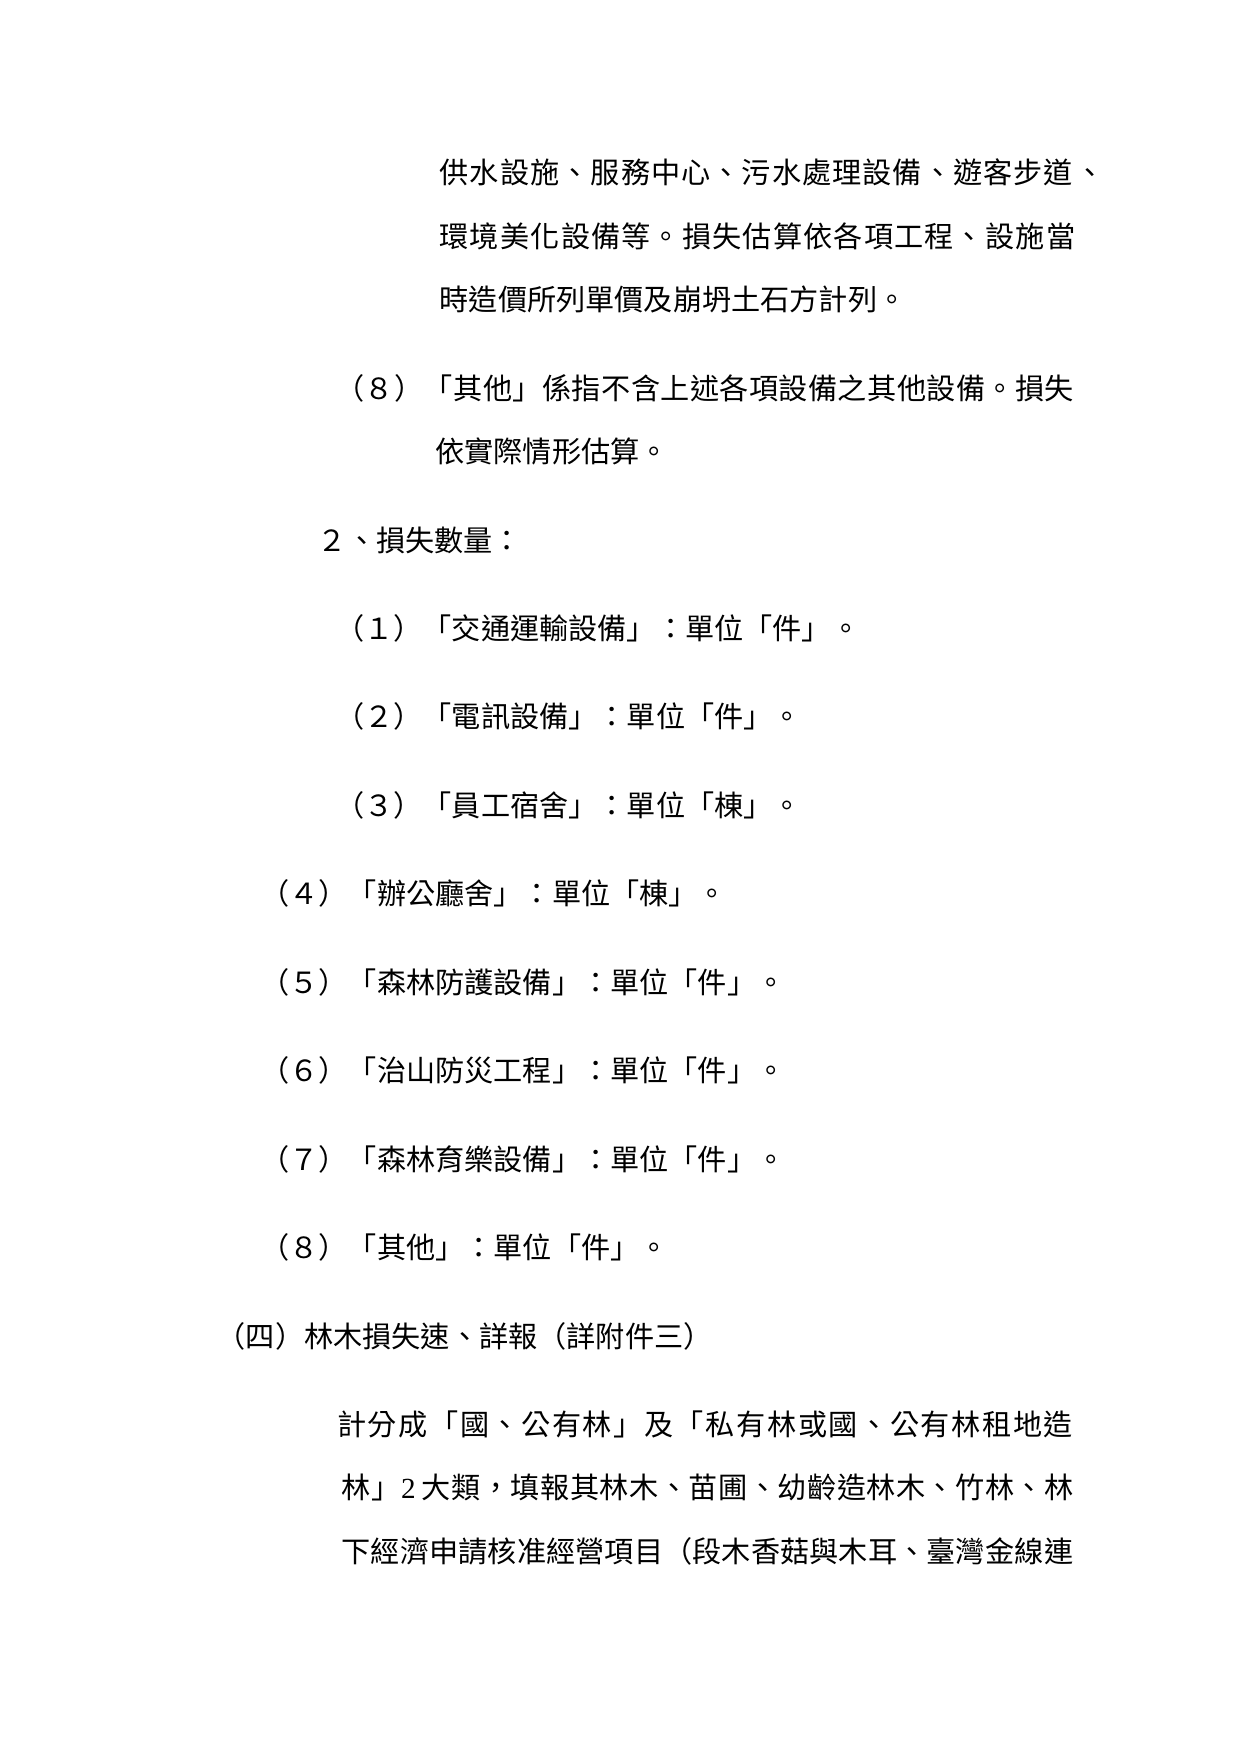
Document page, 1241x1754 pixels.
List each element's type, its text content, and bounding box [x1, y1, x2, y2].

text （８）「其他」：單位「件」。 [187, 1225, 1075, 1267]
text （７）「森林育樂設備」：單位「件」。 [187, 1136, 1075, 1178]
text （２）「電訊設備」：單位「件」。 [335, 694, 1075, 736]
text ２、損失數量： [318, 517, 1075, 559]
text （１）「交通運輸設備」：單位「件」。 [335, 606, 1075, 648]
text （４）「辦公廳舍」：單位「棟」。 [187, 871, 1075, 913]
text （四）林木損失速、詳報（詳附件三） [187, 1313, 1075, 1355]
text （６）「治山防災工程」：單位「件」。 [187, 1048, 1075, 1090]
text （３）「員工宿舍」：單位「棟」。 [335, 782, 1075, 825]
text （８）「其他」係指不含上述各項設備之其他設備。損失依實際情形估算。 [335, 365, 1075, 471]
text 計分成「國、公有林」及「私有林或國、公有林租地造林」2大類，填報其林木、苗圃、幼齡造林木、竹林、林下經濟申請核准經營項目（段木香菇與木耳、臺灣金線連、涉及養蜂場設置之森林蜂產品、臺灣山茶）、森林副產物-竹筍等項目之損失數量及金額。 [337, 1402, 1075, 1571]
text （５）「森林防護設備」：單位「件」。 [187, 959, 1075, 1002]
text （７）「森林育樂設備」係指森林遊樂區、登山步道、自然保留區、自然保護區內之各項設備，如停車場、供水設施、服務中心、污水處理設備、遊客步道、環境美化設備等。損失估算依各項工程、設施當時造價所列單價及崩坍土石方計列。 [337, 150, 1075, 319]
